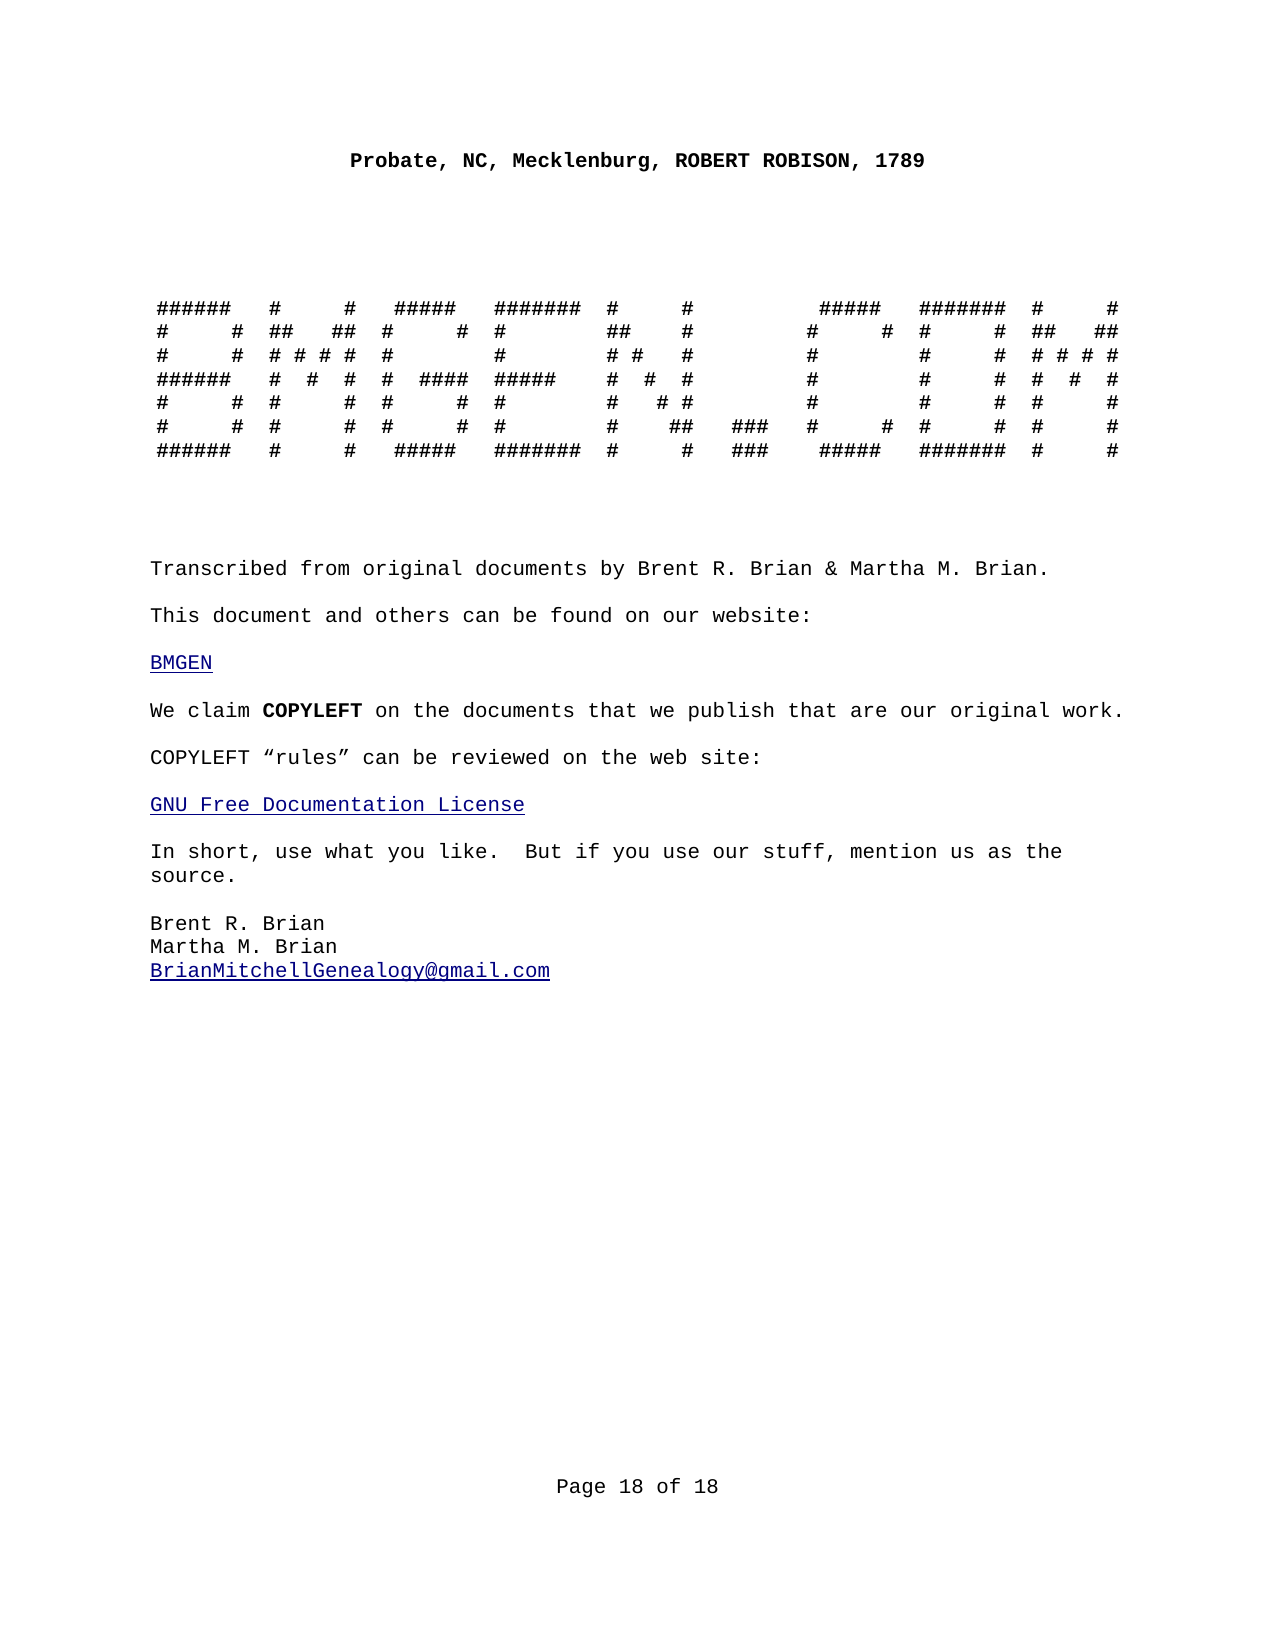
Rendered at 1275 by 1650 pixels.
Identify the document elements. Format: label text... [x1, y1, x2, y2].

text ###### # # ##### ####### # # ##### ####### # # [150, 298, 1125, 321]
text ###### # # ##### ####### # # ### ##### ####### # # [150, 439, 1125, 463]
text # # ## ## # # # ## # # # # # ## ## [150, 321, 1125, 345]
text COPYLEFT “rules” can be reviewed on the web site: [150, 747, 1125, 771]
text # # # # # # # # ## ### # # # # # # [150, 416, 1125, 439]
text We claim COPYLEFT on the documents that we publish that are our original work. [150, 700, 1125, 723]
text GNU Free Documentation License [150, 794, 1125, 818]
text BMGEN [150, 652, 1125, 676]
text This document and others can be found on our website: [150, 605, 1125, 629]
text In short, use what you like. But if you use our stuff, mention us as the source. [150, 842, 1125, 889]
text Transcribed from original documents by Brent R. Brian & Martha M. Brian. [150, 558, 1125, 581]
text # # # # # # # # # # # # # # # # # # [150, 345, 1125, 369]
text ###### # # # # #### ##### # # # # # # # # # [150, 369, 1125, 392]
text Brent R. Brian [150, 912, 1125, 936]
text Martha M. Brian [150, 936, 1125, 960]
text BrianMitchellGenealogy@gmail.com [150, 960, 1125, 983]
text # # # # # # # # # # # # # # # [150, 392, 1125, 416]
